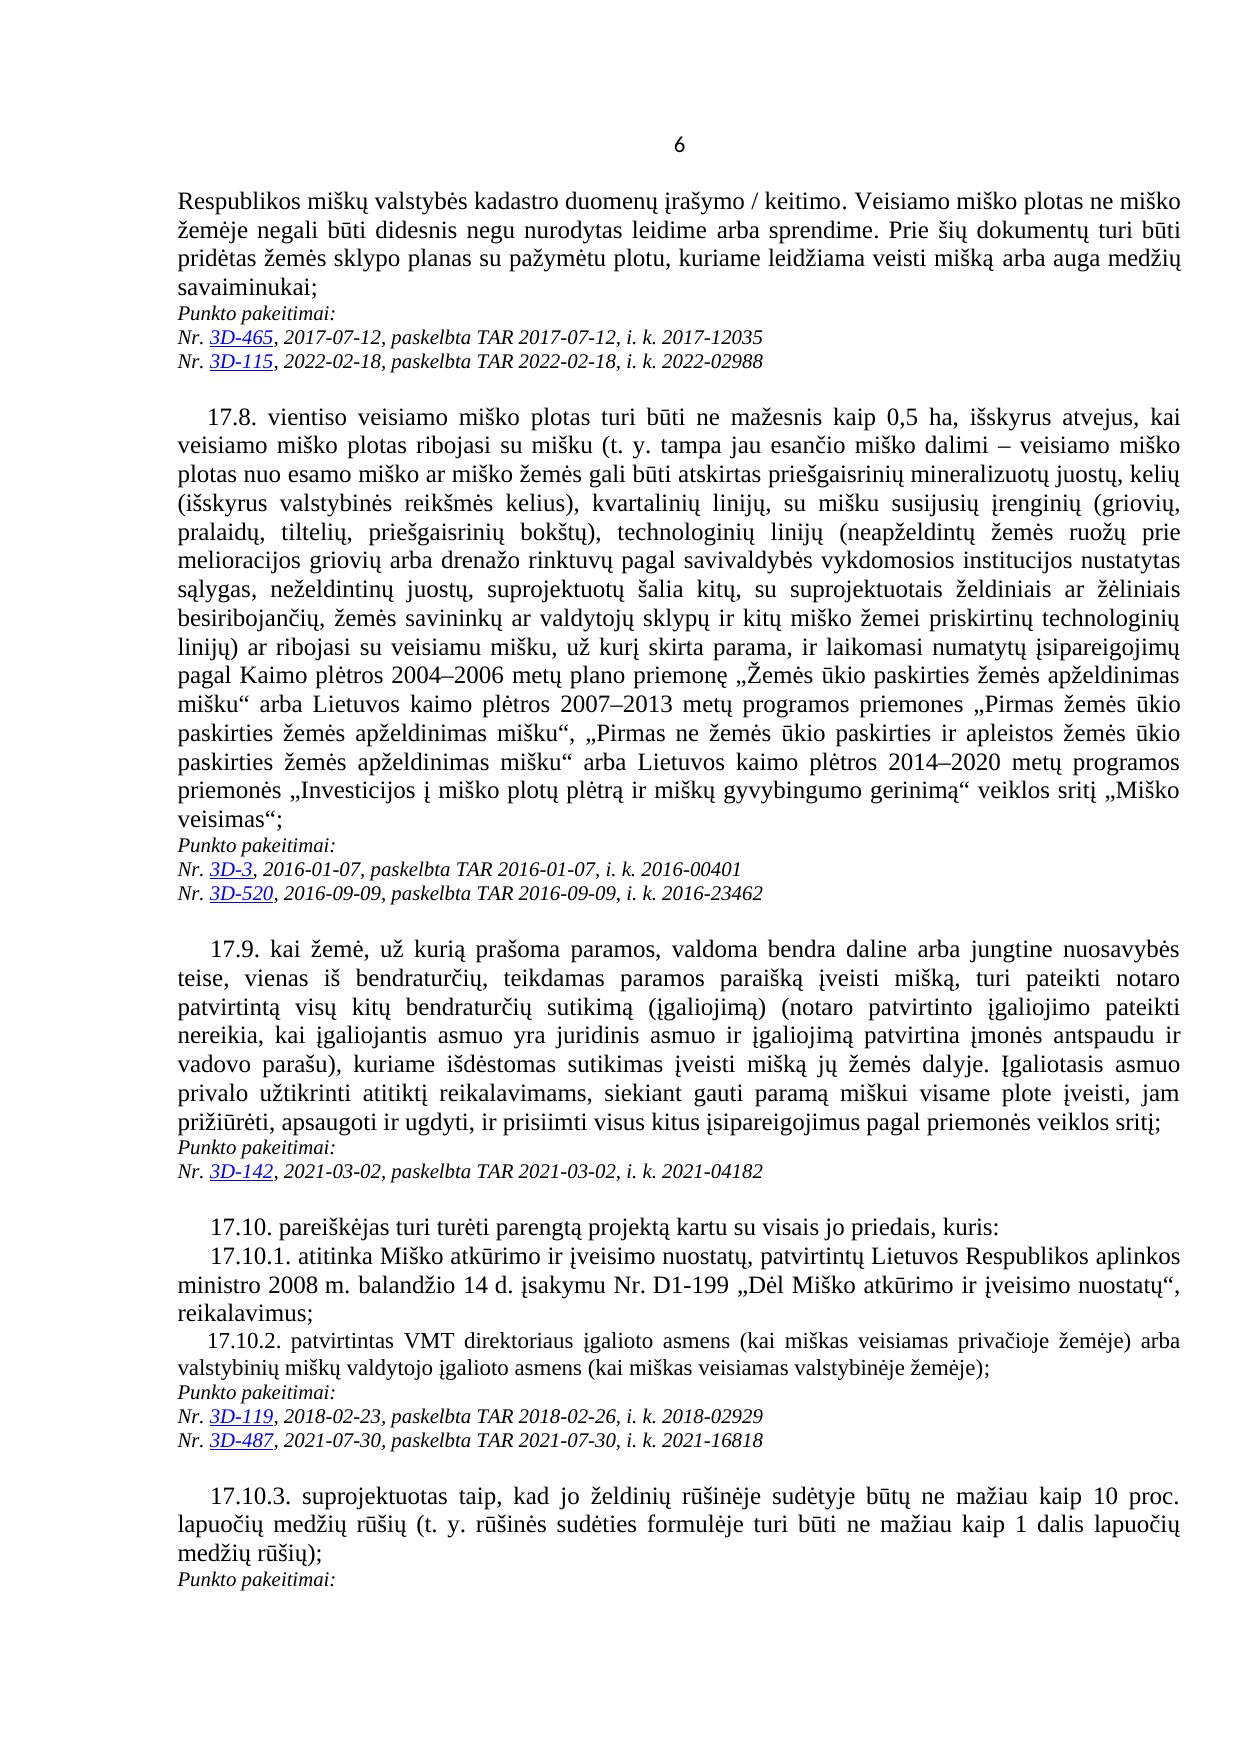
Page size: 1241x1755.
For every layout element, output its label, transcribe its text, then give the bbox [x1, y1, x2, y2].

text Nr. 3D-3, 2016-01-07, paskelbta TAR 2016-01-07, i. k. 2016-00401 [177, 857, 1181, 881]
text Punkto pakeitimai: [177, 301, 1181, 325]
text 17.10.2. patvirtintas VMT direktoriaus įgalioto asmens (kai miškas veisiamas privačioje žemėje) arba valstybinių miškų valdytojo įgalioto asmens (kai miškas veisiamas valstybinėje žemėje); [177, 1327, 1181, 1380]
text Nr. 3D-487, 2021-07-30, paskelbta TAR 2021-07-30, i. k. 2021-16818 [177, 1428, 1181, 1452]
text Punkto pakeitimai: [177, 1567, 1181, 1591]
text Punkto pakeitimai: [177, 1380, 1181, 1404]
text 17.10.3. suprojektuotas taip, kad jo želdinių rūšinėje sudėtyje būtų ne mažiau kaip 10 proc. lapuočių medžių rūšių (t. y. rūšinės sudėties formulėje turi būti ne mažiau kaip 1 dalis lapuočių medžių rūšių); [177, 1481, 1181, 1567]
text Nr. 3D-465, 2017-07-12, paskelbta TAR 2017-07-12, i. k. 2017-12035 [177, 325, 1181, 349]
text Nr. 3D-142, 2021-03-02, paskelbta TAR 2021-03-02, i. k. 2021-04182 [177, 1159, 1181, 1183]
text 17.10.1. atitinka Miško atkūrimo ir įveisimo nuostatų, patvirtintų Lietuvos Respublikos aplinkos ministro 2008 m. balandžio 14 d. įsakymu Nr. D1-199 „Dėl Miško atkūrimo ir įveisimo nuostatų“, reikalavimus; [177, 1241, 1181, 1327]
text Respublikos miškų valstybės kadastro duomenų įrašymo / keitimo. Veisiamo miško plotas ne miško žemėje negali būti didesnis negu nurodytas leidime arba sprendime. Prie šių dokumentų turi būti pridėtas žemės sklypo planas su pažymėtu plotu, kuriame leidžiama veisti mišką arba auga medžių savaiminukai; [177, 186, 1181, 301]
text Nr. 3D-115, 2022-02-18, paskelbta TAR 2022-02-18, i. k. 2022-02988 [177, 349, 1181, 373]
text 17.8. vientiso veisiamo miško plotas turi būti ne mažesnis kaip 0,5 ha, išskyrus atvejus, kai veisiamo miško plotas ribojasi su mišku (t. y. tampa jau esančio miško dalimi – veisiamo miško plotas nuo esamo miško ar miško žemės gali būti atskirtas priešgaisrinių mineralizuotų juostų, kelių (išskyrus valstybinės reikšmės kelius), kvartalinių linijų, su mišku susijusių įrenginių (griovių, pralaidų, tiltelių, priešgaisrinių bokštų), technologinių linijų (neapželdintų žemės ruožų prie melioracijos griovių arba drenažo rinktuvų pagal savivaldybės vykdomosios institucijos nustatytas sąlygas, neželdintinų juostų, suprojektuotų šalia kitų, su suprojektuotais želdiniais ar žėliniais besiribojančių, žemės savininkų ar valdytojų sklypų ir kitų miško žemei priskirtinų technologinių linijų) ar ribojasi su veisiamu mišku, už kurį skirta parama, ir laikomasi numatytų įsipareigojimų pagal Kaimo plėtros 2004–2006 metų plano priemonę „Žemės ūkio paskirties žemės apželdinimas mišku“ arba Lietuvos kaimo plėtros 2007–2013 metų programos priemones „Pirmas žemės ūkio paskirties žemės apželdinimas mišku“, „Pirmas ne žemės ūkio paskirties ir apleistos žemės ūkio paskirties žemės apželdinimas mišku“ arba Lietuvos kaimo plėtros 2014–2020 metų programos priemonės „Investicijos į miško plotų plėtrą ir miškų gyvybingumo gerinimą“ veiklos sritį „Miško veisimas“; [177, 402, 1181, 833]
text Punkto pakeitimai: [177, 833, 1181, 857]
text 17.9. kai žemė, už kurią prašoma paramos, valdoma bendra daline arba jungtine nuosavybės teise, vienas iš bendraturčių, teikdamas paramos paraišką įveisti mišką, turi pateikti notaro patvirtintą visų kitų bendraturčių sutikimą (įgaliojimą) (notaro patvirtinto įgaliojimo pateikti nereikia, kai įgaliojantis asmuo yra juridinis asmuo ir įgaliojimą patvirtina įmonės antspaudu ir vadovo parašu), kuriame išdėstomas sutikimas įveisti mišką jų žemės dalyje. Įgaliotasis asmuo privalo užtikrinti atitiktį reikalavimams, siekiant gauti paramą miškui visame plote įveisti, jam prižiūrėti, apsaugoti ir ugdyti, ir prisiimti visus kitus įsipareigojimus pagal priemonės veiklos sritį; [177, 934, 1181, 1135]
text Punkto pakeitimai: [177, 1135, 1181, 1159]
text Nr. 3D-520, 2016-09-09, paskelbta TAR 2016-09-09, i. k. 2016-23462 [177, 881, 1181, 905]
text 17.10. pareiškėjas turi turėti parengtą projektą kartu su visais jo priedais, kuris: [177, 1212, 1181, 1241]
text Nr. 3D-119, 2018-02-23, paskelbta TAR 2018-02-26, i. k. 2018-02929 [177, 1404, 1181, 1428]
